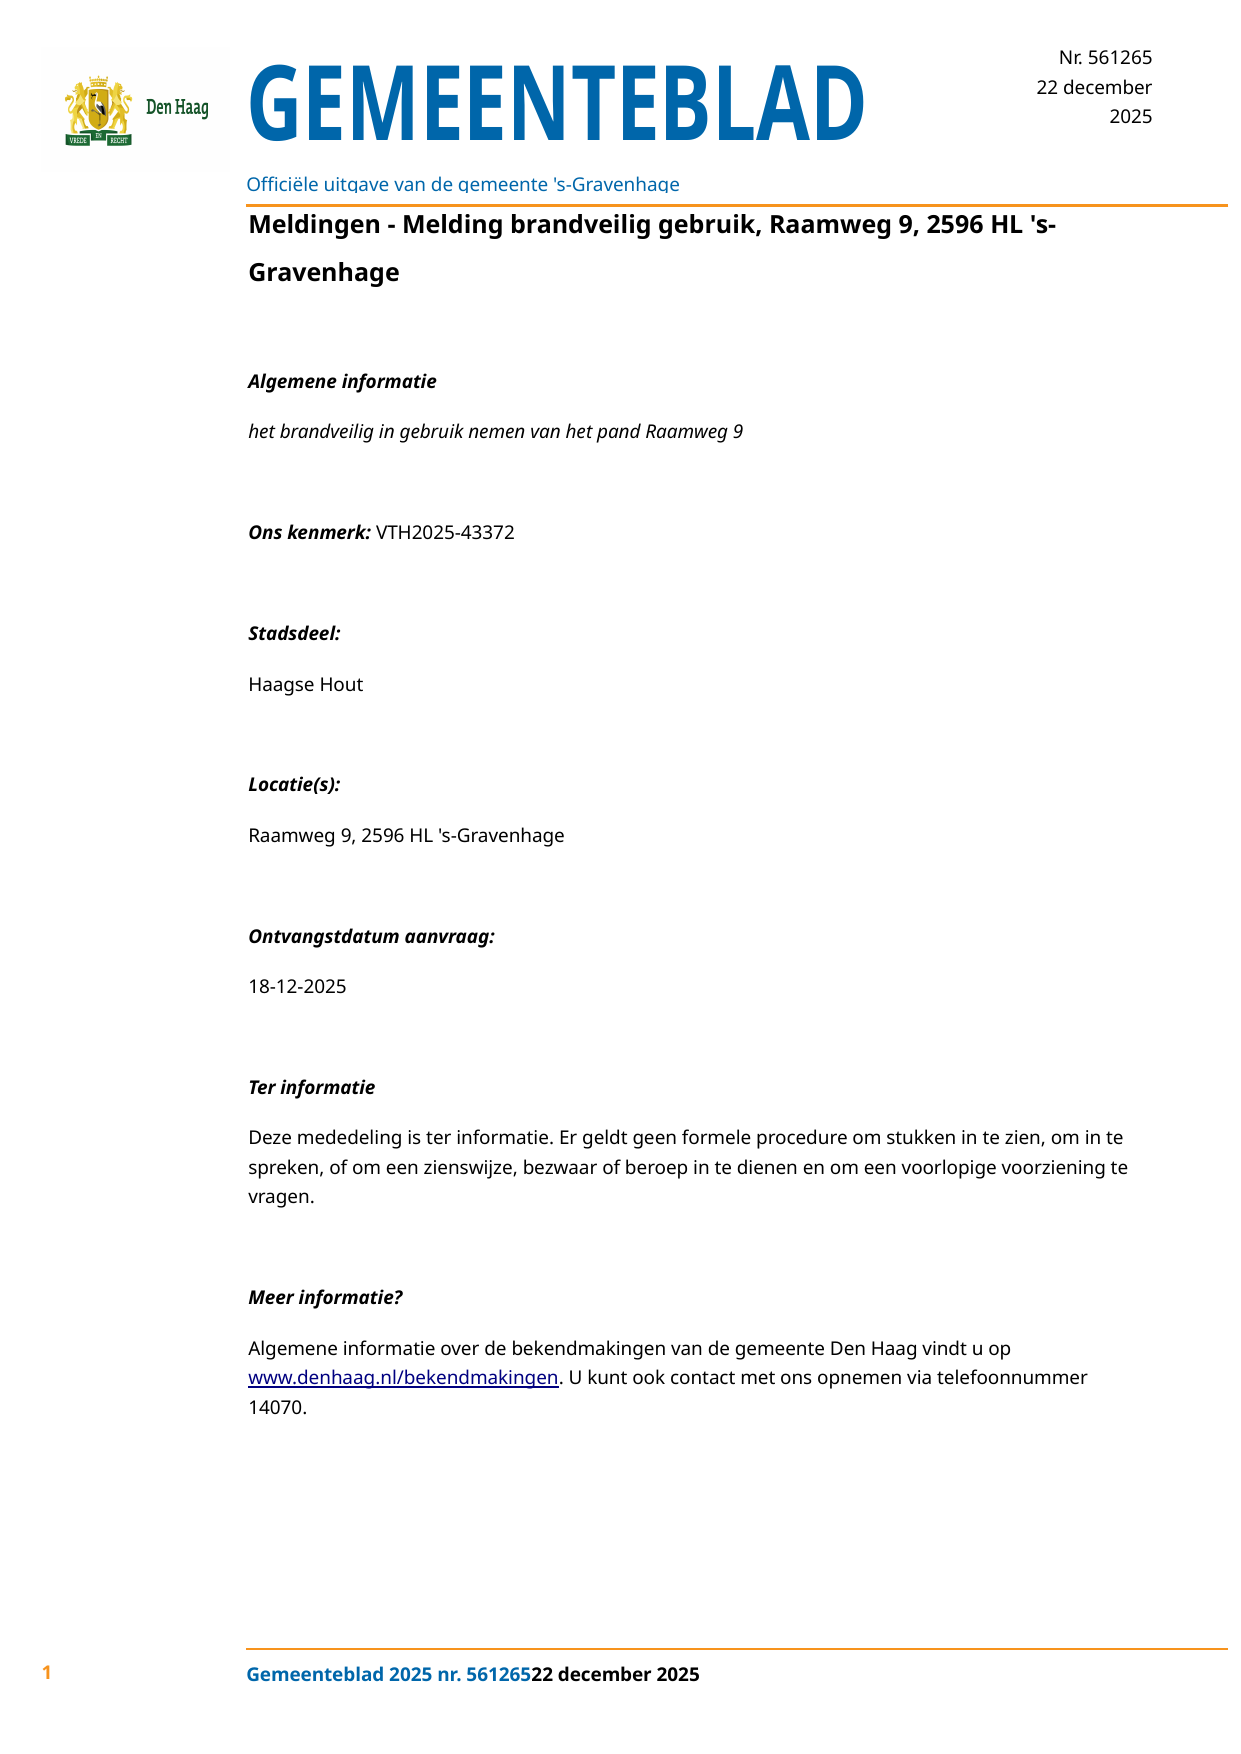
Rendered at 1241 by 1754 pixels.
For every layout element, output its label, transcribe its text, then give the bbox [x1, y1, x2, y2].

text Meer informatie? [248, 1284, 1152, 1310]
text Locatie(s): [248, 772, 1152, 797]
text 18-12-2025 [248, 973, 1152, 999]
text Ter informatie [248, 1074, 1152, 1100]
text Raamweg 9, 2596 HL 's-Gravenhage [248, 822, 1152, 848]
text Deze mededeling is ter informatie. Er geldt geen formele procedure om stukken in te zien, om in te spreken, of om een zienswijze, bezwaar of beroep in te dienen en om een voorlopige voorziening te vragen. [248, 1124, 1152, 1209]
text Ontvangstdatum aanvraag: [248, 923, 1152, 949]
picture [41, 47, 231, 172]
text Algemene informatie [248, 368, 1152, 394]
text Stadsdeel: [248, 620, 1152, 646]
text Ons kenmerk: VTH2025-43372 [248, 519, 1152, 545]
text het brandveilig in gebruik nemen van het pand Raamweg 9 [248, 419, 1152, 444]
text Algemene informatie over de bekendmakingen van de gemeente Den Haag vindt u op www.denhaag.nl/bekendmakingen. U kunt ook contact met ons opnemen via telefoonnummer 14070. [248, 1335, 1152, 1420]
text Meldingen - Melding brandveilig gebruik, Raamweg 9, 2596 HL 's-Gravenhage [248, 207, 1152, 288]
text Haagse Hout [248, 671, 1152, 697]
